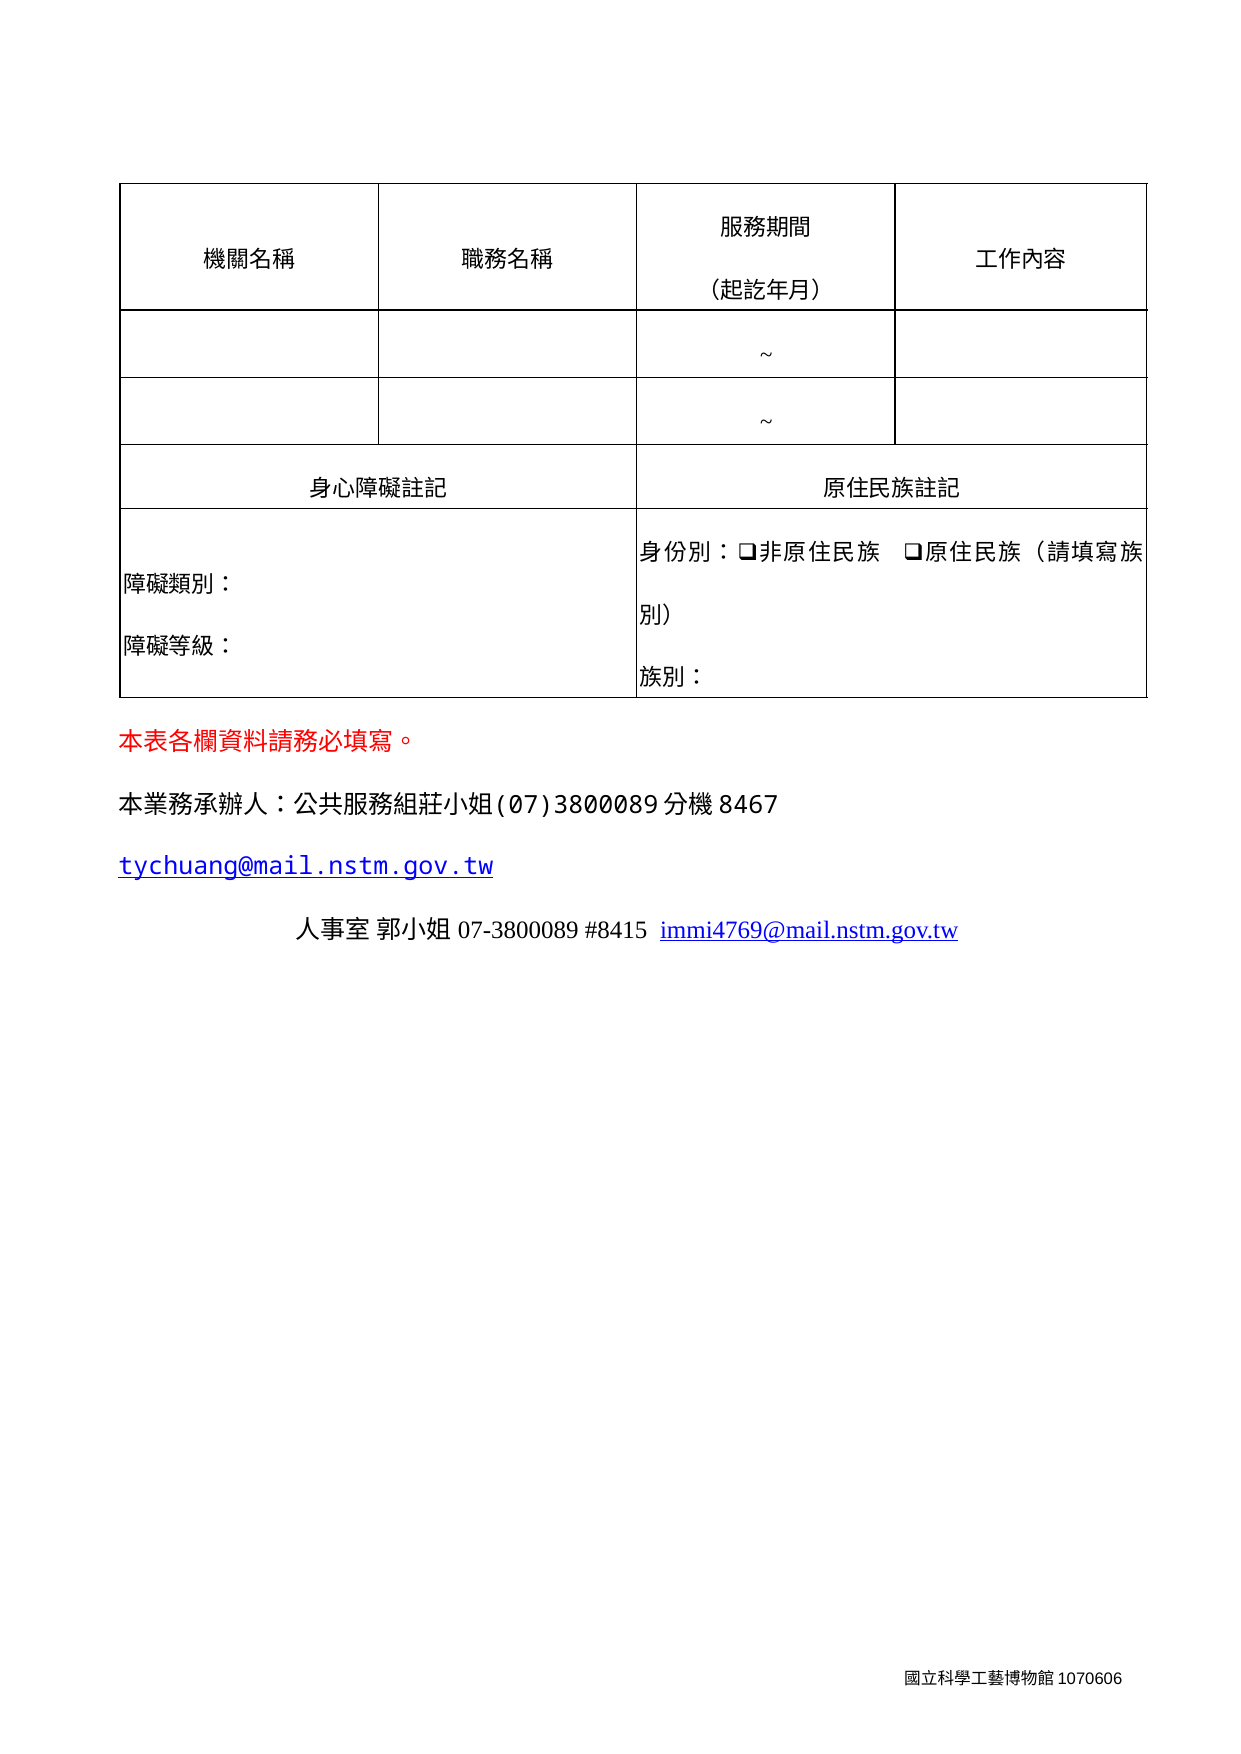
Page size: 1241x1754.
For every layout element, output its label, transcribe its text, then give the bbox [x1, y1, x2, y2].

table_cell 身份別：非原住民族 原住民族（請填寫族別） 族別： [637, 509, 1146, 697]
text 本表各欄資料請務必填寫。 [118, 698, 1122, 761]
text 人事室 郭小姐 07-3800089 #8415 immi4769@mail.nstm.gov.tw [118, 886, 1122, 948]
table_cell 障礙類別： 障礙等級： [121, 509, 636, 697]
table_cell 職務名稱 [379, 184, 636, 309]
table_cell [896, 311, 1146, 376]
table_cell [121, 311, 378, 376]
table_cell [379, 378, 636, 443]
table_cell ~ [637, 378, 894, 443]
table_cell [896, 378, 1146, 443]
table_cell 身心障礙註記 [121, 445, 636, 508]
table_cell [379, 311, 636, 376]
table_cell 機關名稱 [121, 184, 378, 309]
table_cell 服務期間 （起訖年月） [637, 184, 894, 309]
table_cell 工作內容 [896, 184, 1146, 309]
table_cell [121, 378, 378, 443]
table_cell ~ [637, 311, 894, 376]
table_cell 原住民族註記 [637, 445, 1146, 508]
text 本業務承辦人：公共服務組莊小姐(07)3800089分機8467 tychuang@mail.nstm.gov.tw [118, 761, 1122, 886]
